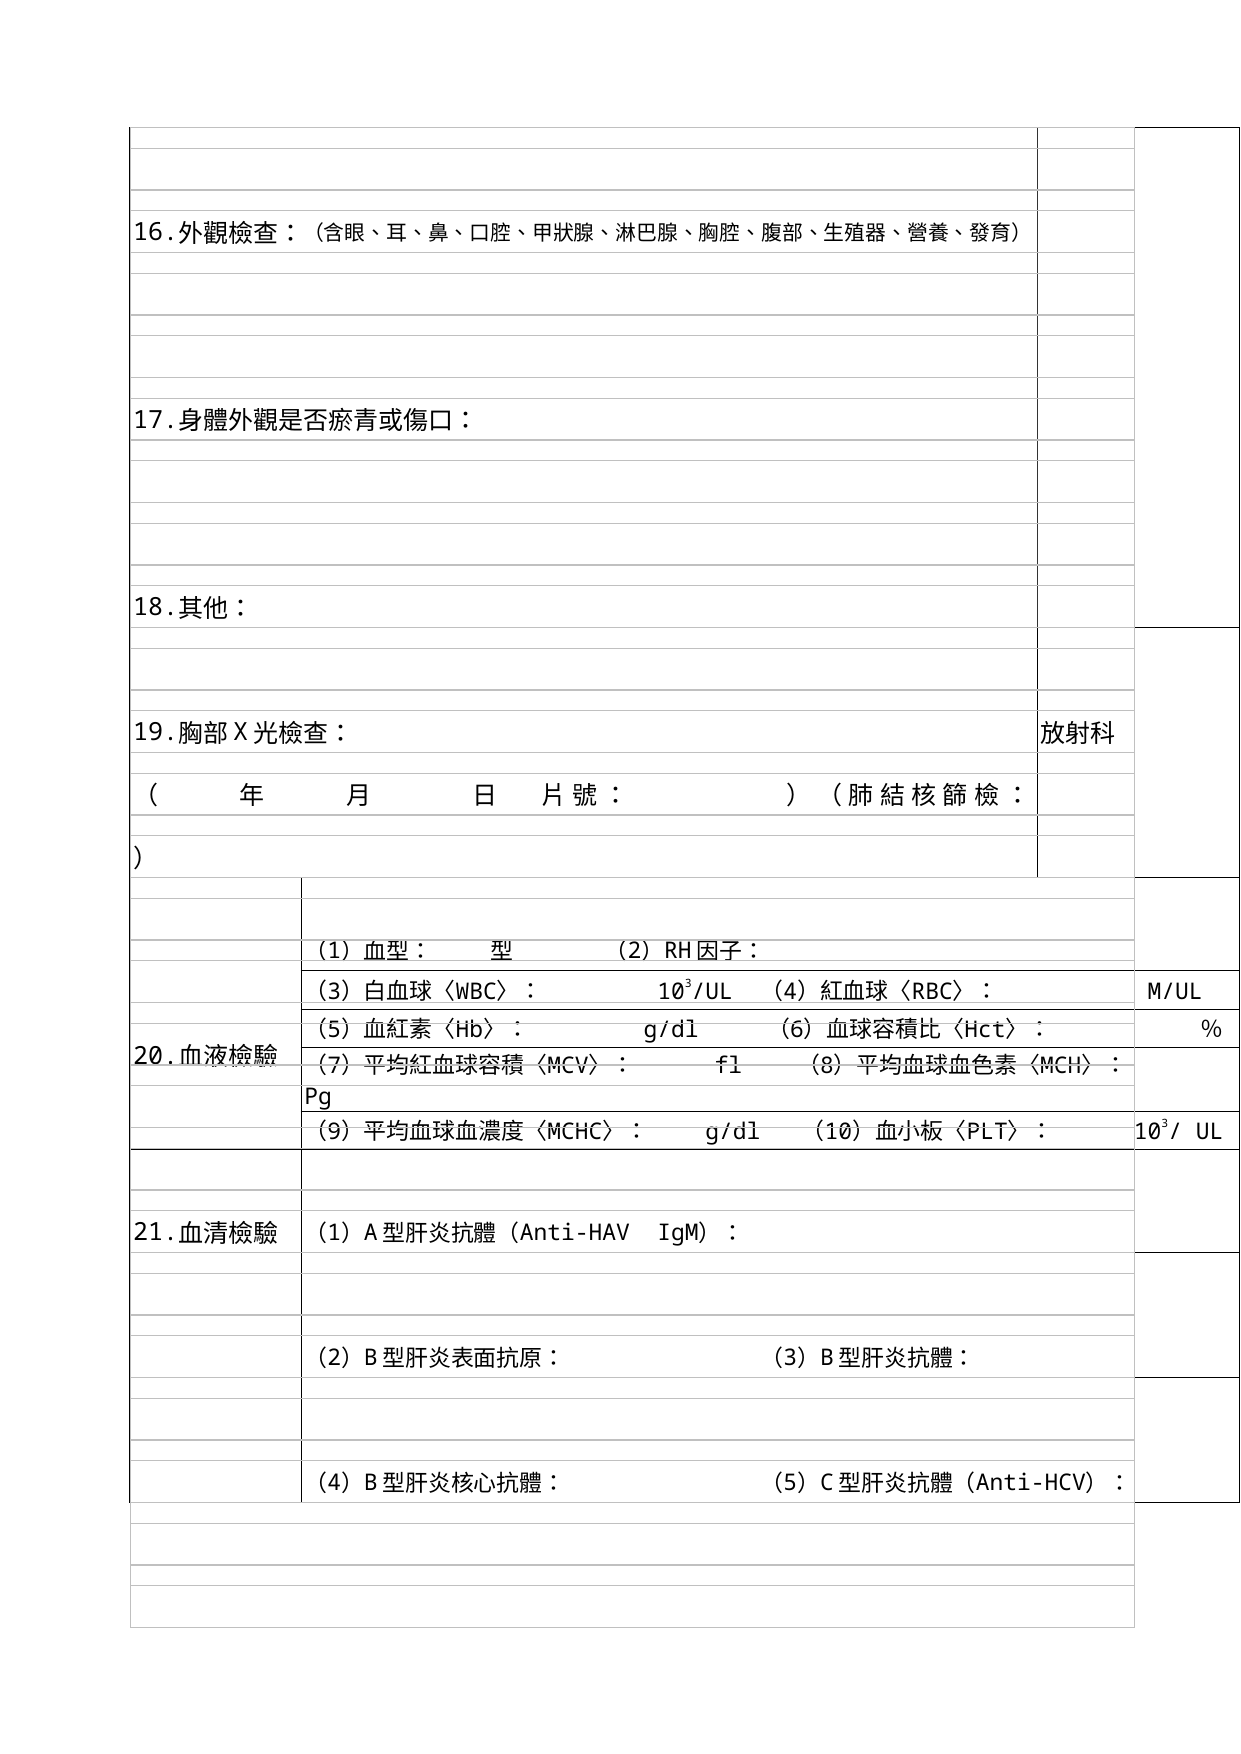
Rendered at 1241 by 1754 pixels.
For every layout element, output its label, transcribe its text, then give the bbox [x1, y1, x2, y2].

table_cell [131, 753, 1037, 773]
table_cell 20.血液檢驗 [131, 878, 301, 898]
table_cell [1135, 128, 1239, 627]
table_cell 20.血液檢驗 [131, 1024, 301, 1064]
table_cell [302, 1441, 1134, 1460]
table_cell [131, 316, 1037, 335]
table_cell 21.血清檢驗 [131, 1211, 301, 1252]
table_cell （3）白血球〈WBC〉： 103/UL （4）紅血球〈RBC〉： M/UL [1135, 971, 1239, 1009]
table_cell （1）血型： 型 （2）RH因子： [302, 878, 1134, 898]
table_cell （4）B型肝炎核心抗體： （5）C型肝炎抗體（Anti-HCV）： [302, 1461, 1134, 1502]
table_cell [1135, 1378, 1239, 1502]
table_cell [1038, 441, 1134, 460]
table_cell 18.其他： [131, 586, 1037, 627]
table_cell [1038, 128, 1134, 148]
table_cell [131, 1150, 301, 1189]
table_cell （1）血型： 型 （2）RH因子： [645, 941, 698, 960]
table_cell [131, 253, 1037, 273]
table_cell [1038, 649, 1134, 689]
table_cell [131, 524, 1037, 564]
table_cell [1038, 586, 1134, 627]
table_cell [131, 628, 1037, 648]
table_cell [131, 1274, 301, 1314]
table_cell （1）血型： 型 （2）RH因子： [501, 941, 623, 960]
table_cell [302, 1274, 1134, 1314]
table_cell [1038, 816, 1134, 835]
table_cell （1）血型： 型 （2）RH因子： [345, 941, 373, 960]
table_cell [1038, 149, 1134, 189]
table_cell [131, 1316, 301, 1335]
table_cell [131, 566, 1037, 585]
table_cell [131, 149, 1037, 189]
table_cell [302, 1378, 1134, 1398]
table_cell 放射科 [1038, 711, 1134, 752]
table_cell [1038, 336, 1134, 377]
table_cell [1135, 628, 1239, 877]
table_cell （9）平均血球血濃度〈MCHC〉： g/dl （10）血小板〈PLT〉： 103/ UL [1135, 1112, 1239, 1149]
table_cell [131, 1191, 301, 1210]
table_cell [1038, 274, 1134, 314]
table_cell [1038, 191, 1134, 210]
table_cell （1）血型： 型 （2）RH因子： [731, 941, 1134, 960]
table_cell [302, 1253, 1134, 1273]
table_cell （7）平均紅血球容積〈MCV〉： fl （8）平均血球血色素〈MCH〉： Pg [302, 1048, 1134, 1064]
table_cell [302, 1010, 1134, 1023]
table_cell [1038, 566, 1134, 585]
table_cell 20.血液檢驗 [131, 899, 301, 939]
table_cell 20.血液檢驗 [131, 941, 301, 960]
table_cell [1038, 253, 1134, 273]
table_cell [1038, 774, 1134, 814]
table_cell [302, 1150, 1134, 1189]
table_cell [1038, 316, 1134, 335]
table_cell [302, 1399, 1134, 1439]
table_cell [302, 1316, 1134, 1335]
table_cell 19.胸部X光檢查： [131, 711, 1037, 752]
table_cell [1135, 1150, 1239, 1252]
table_cell 20.血液檢驗 [131, 1128, 301, 1148]
table_cell [131, 378, 1037, 398]
table_cell （1）血型： 型 （2）RH因子： [1135, 878, 1239, 970]
table_cell （7）平均紅血球容積〈MCV〉： fl （8）平均血球血色素〈MCH〉： Pg [302, 1066, 1134, 1085]
table_cell （1）血型： 型 （2）RH因子： [322, 941, 346, 960]
table_cell [131, 503, 1037, 523]
table_cell [131, 1253, 301, 1273]
table_cell [131, 191, 1037, 210]
table_cell （1）血型： 型 （2）RH因子： [302, 961, 1134, 970]
table_cell [1038, 211, 1134, 252]
table_cell （1）A型肝炎抗體（Anti-HAV IgM）： [302, 1211, 1134, 1252]
table_cell （1）血型： 型 （2）RH因子： [302, 941, 323, 960]
table_cell （9）平均血球血濃度〈MCHC〉： g/dl （10）血小板〈PLT〉： 103/ UL [302, 1112, 1134, 1127]
table_cell [131, 816, 1037, 835]
table_cell [131, 691, 1037, 710]
table_cell 20.血液檢驗 [131, 961, 301, 1002]
table_cell [1135, 1253, 1239, 1377]
table_cell [131, 1399, 301, 1439]
table_cell （1）血型： 型 （2）RH因子： [717, 941, 735, 960]
table_cell （1）血型： 型 （2）RH因子： [302, 899, 1134, 939]
table_cell ） [131, 836, 1037, 877]
table_cell （1）血型： 型 （2）RH因子： [374, 941, 397, 960]
table_cell [1038, 524, 1134, 564]
table_cell 16.外觀檢查：（含眼、耳、鼻、口腔、甲狀腺、淋巴腺、胸腔、腹部、生殖器、營養、發育） [131, 211, 1037, 252]
table_cell 17.身體外觀是否瘀青或傷口： [131, 399, 1037, 439]
table_cell （1）血型： 型 （2）RH因子： [397, 941, 501, 960]
table_cell （5）血紅素〈Hb〉： g/dl （6）血球容積比〈Hct〉： [302, 1024, 1134, 1047]
table_cell （9）平均血球血濃度〈MCHC〉： g/dl （10）血小板〈PLT〉： 103/ UL [302, 1128, 1134, 1148]
table_cell [1038, 461, 1134, 502]
table_cell [1038, 753, 1134, 773]
table_cell [131, 274, 1037, 314]
table_cell （2）B型肝炎表面抗原： （3）B型肝炎抗體： [302, 1336, 1134, 1377]
table_cell 20.血液檢驗 [131, 1066, 301, 1085]
table_cell [131, 1336, 301, 1377]
table_cell [131, 1378, 301, 1398]
table_cell [302, 1191, 1134, 1210]
table_cell （3）白血球〈WBC〉： 103/UL （4）紅血球〈RBC〉： M/UL [302, 1003, 1134, 1009]
table_cell [131, 1441, 301, 1460]
table_cell 20.血液檢驗 [131, 1003, 301, 1023]
table_cell （1）血型： 型 （2）RH因子： [622, 941, 646, 960]
table_cell （7）平均紅血球容積〈MCV〉： fl （8）平均血球血色素〈MCH〉： Pg [1135, 1048, 1239, 1111]
table_cell （3）白血球〈WBC〉： 103/UL （4）紅血球〈RBC〉： M/UL [302, 971, 1134, 1002]
table_cell ％ [1135, 1010, 1239, 1047]
table_cell [1038, 836, 1134, 877]
table_cell [131, 441, 1037, 460]
table_cell （7）平均紅血球容積〈MCV〉： fl （8）平均血球血色素〈MCH〉： Pg [302, 1086, 1134, 1111]
table_cell [1038, 691, 1134, 710]
table_cell [131, 1461, 301, 1502]
table_cell [1038, 503, 1134, 523]
table_cell [1038, 628, 1134, 648]
table_cell [131, 649, 1037, 689]
table_cell 20.血液檢驗 [131, 1086, 301, 1127]
table_cell [1038, 378, 1134, 398]
table_cell [131, 336, 1037, 377]
table_cell [131, 128, 1037, 148]
table_cell [1038, 399, 1134, 439]
table_cell （ 年 月 日 片號： ）（肺結核篩檢： [131, 774, 1037, 814]
table_cell [131, 461, 1037, 502]
